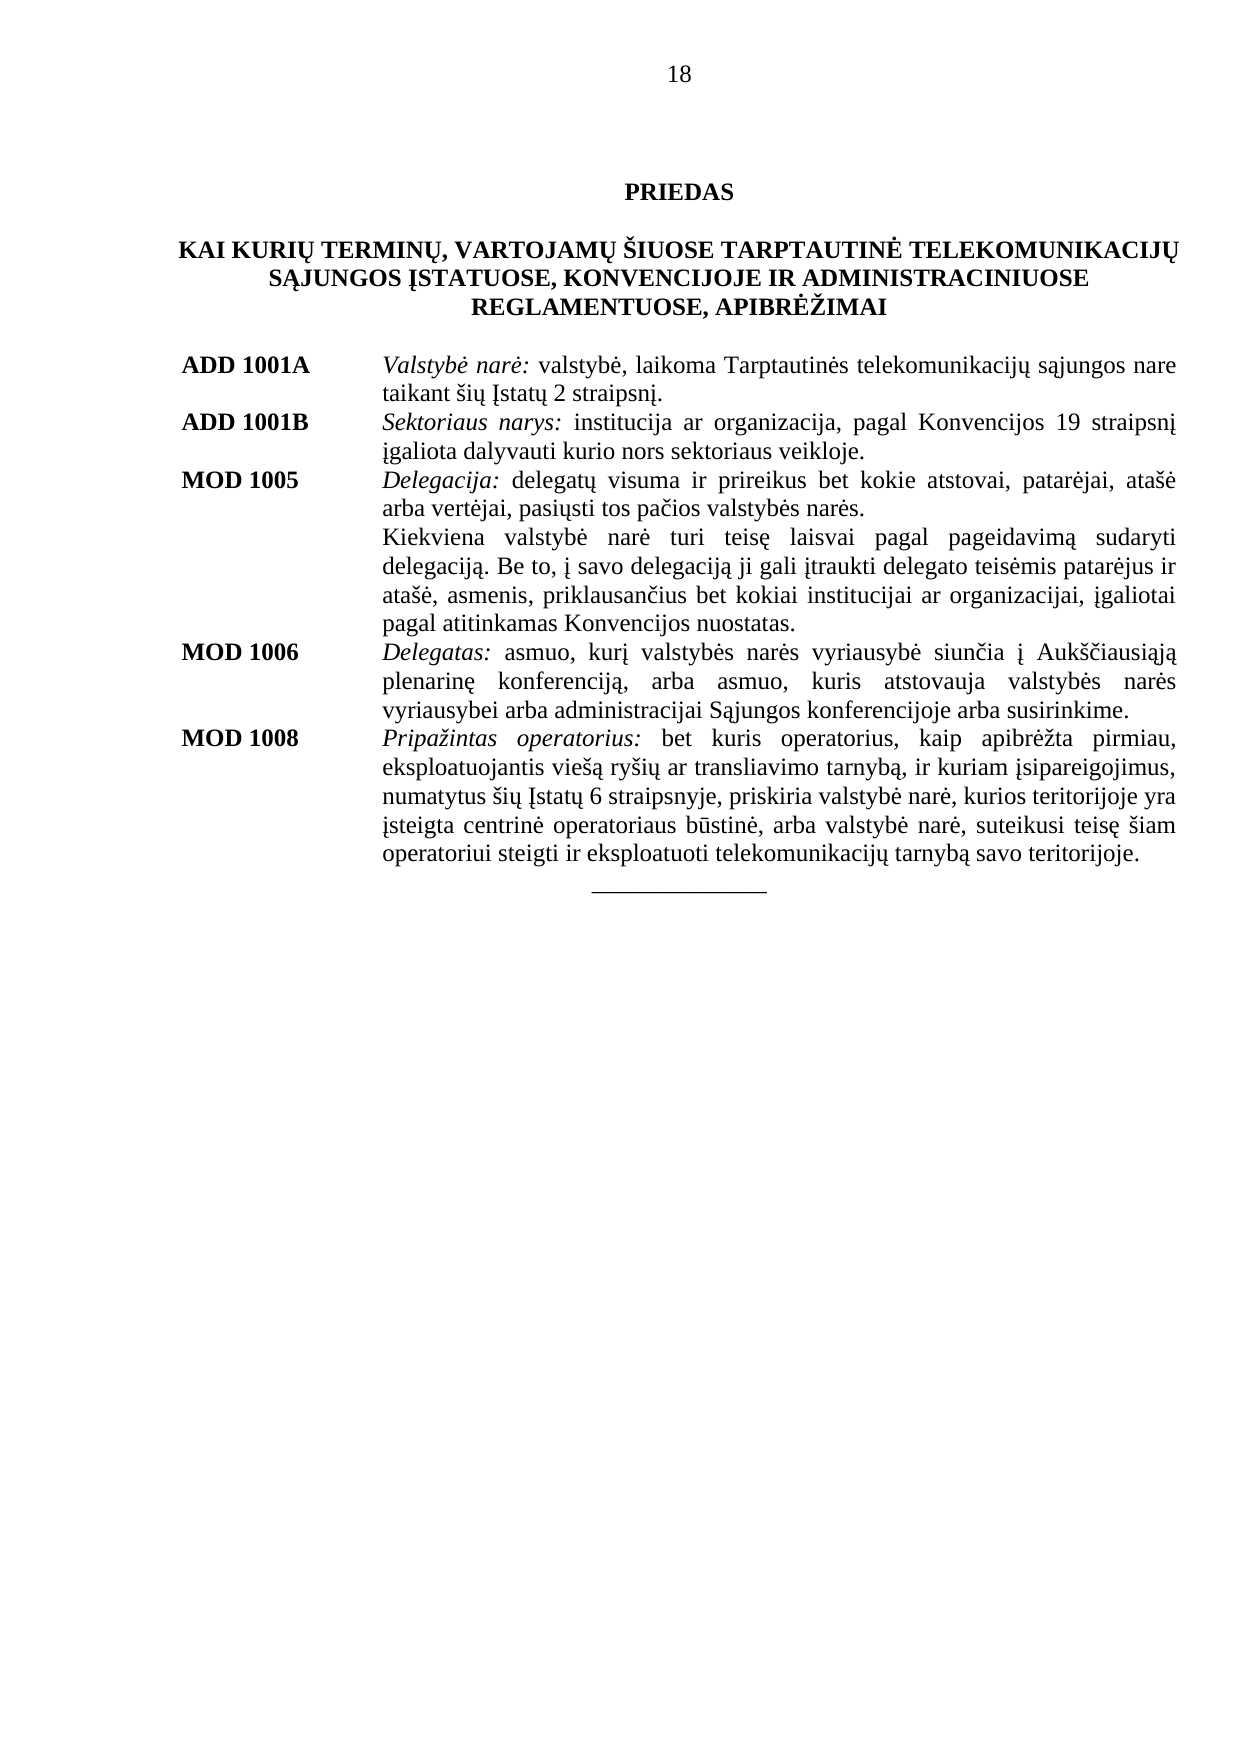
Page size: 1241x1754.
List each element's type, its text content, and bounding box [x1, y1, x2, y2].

text PRIEDAS [177, 177, 1181, 206]
table_cell MOD 1006 [177, 637, 378, 723]
table_cell ADD 1001B [177, 407, 378, 465]
table_cell [177, 522, 378, 637]
table_cell MOD 1008 [177, 724, 378, 867]
text ______________ [177, 867, 1181, 896]
table_cell MOD 1005 [177, 465, 378, 522]
text KAI KURIŲ TERMINŲ, VARTOJAMŲ ŠIUOSE TARPTAUTINĖ TELEKOMUNIKACIJŲ SĄJUNGOS ĮSTATUOSE, KONVENCIJOJE IR ADMINISTRACINIUOSE REGLAMENTUOSE, APIBRĖŽIMAI [177, 235, 1181, 321]
table_header ADD 1001A [177, 350, 378, 407]
